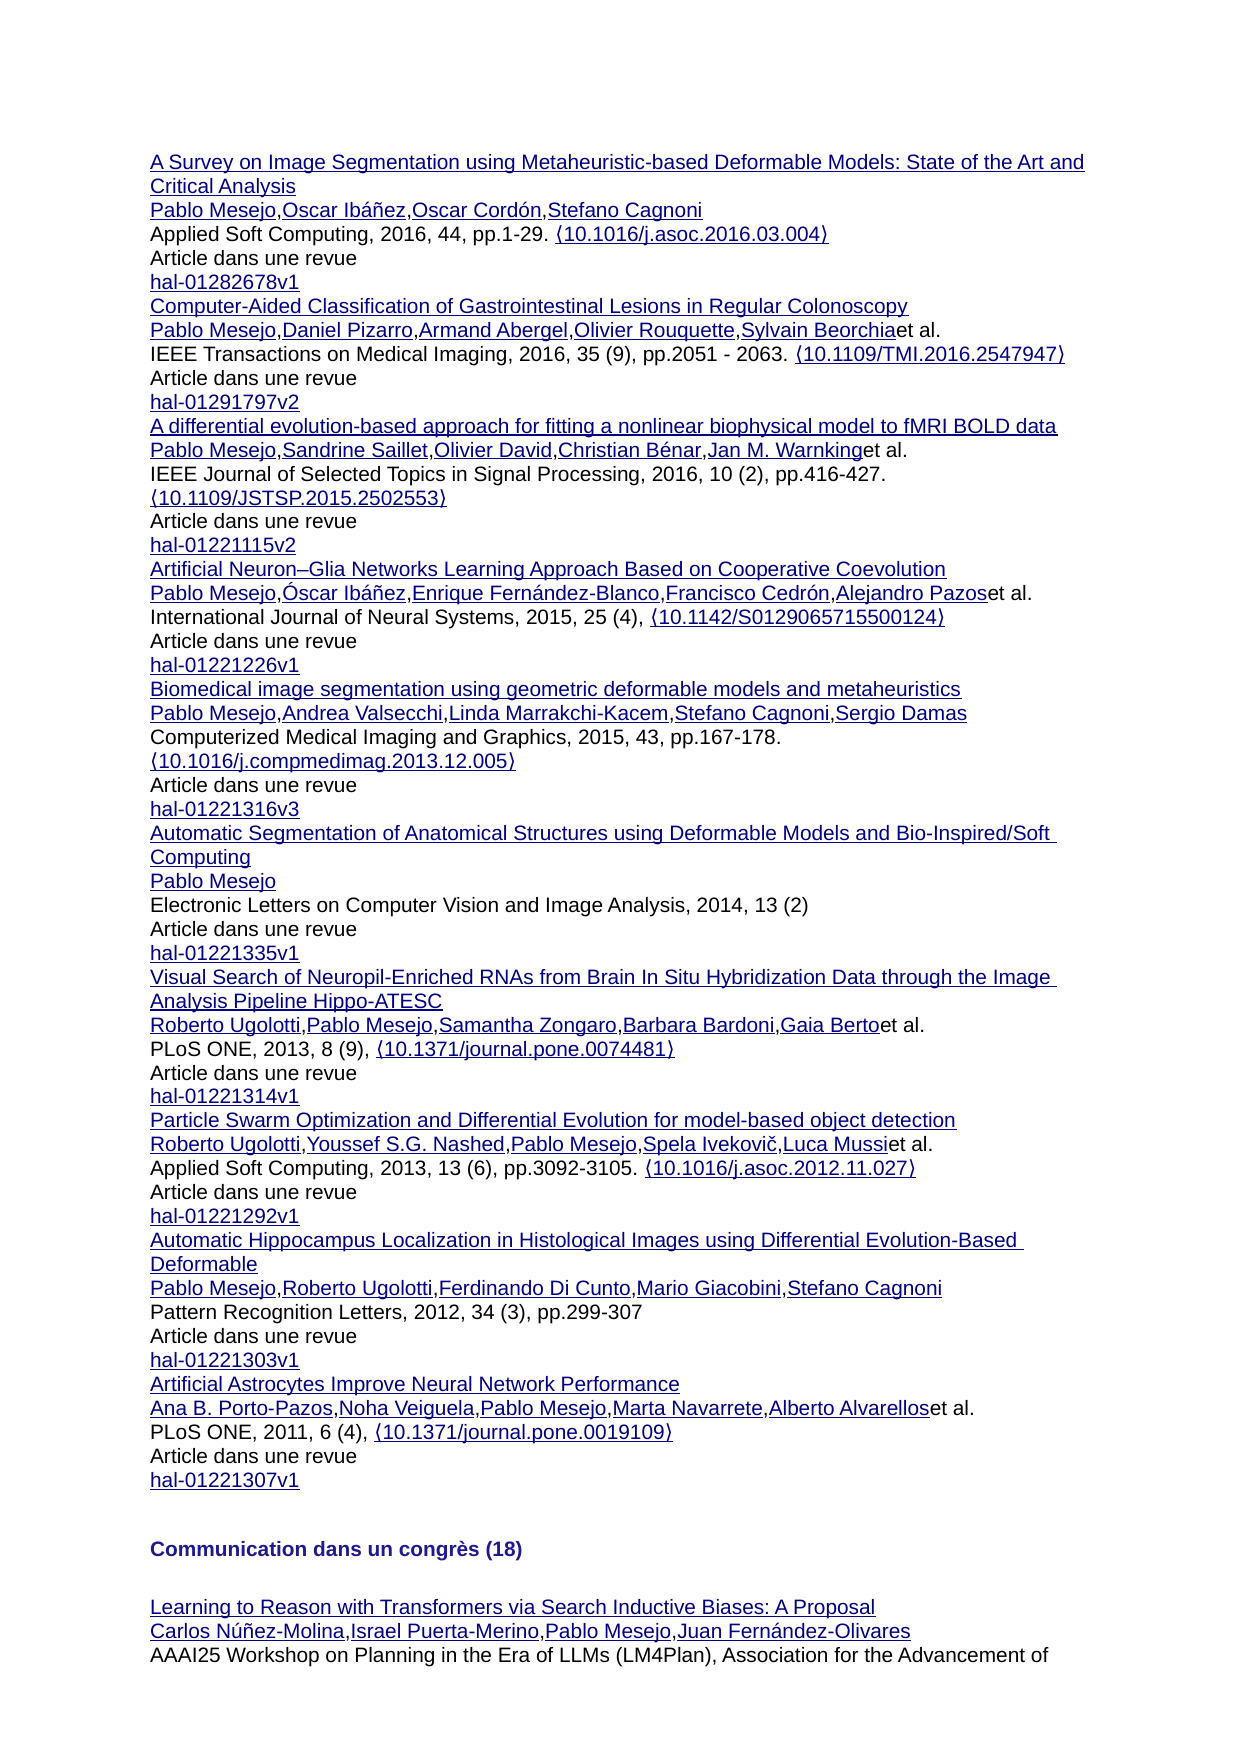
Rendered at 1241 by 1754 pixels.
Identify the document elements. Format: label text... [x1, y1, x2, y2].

table_cell Computer-Aided Classification of Gastrointestinal Lesions in Regular Colonoscopy Pablo Mesejo,Daniel Pizarro,Armand Abergel,Olivier Rouquette,Sylvain Beorchiaet al. IEEE Transactions on Medical Imaging, 2016, 35 (9), pp.2051 - 2063. ⟨10.1109/TMI.2016.2547947⟩ Article dans une revue hal-01291797v2 [150, 294, 1090, 413]
table_cell Automatic Hippocampus Localization in Histological Images using Differential Evolution-Based Deformable Pablo Mesejo,Roberto Ugolotti,Ferdinando Di Cunto,Mario Giacobini,Stefano Cagnoni Pattern Recognition Letters, 2012, 34 (3), pp.299-307 Article dans une revue hal-01221303v1 [150, 1228, 1090, 1372]
table_cell Artificial Neuron–Glia Networks Learning Approach Based on Cooperative Coevolution Pablo Mesejo,Óscar Ibáñez,Enrique Fernández-Blanco,Francisco Cedrón,Alejandro Pazoset al. International Journal of Neural Systems, 2015, 25 (4), ⟨10.1142/S0129065715500124⟩ Article dans une revue hal-01221226v1 [150, 557, 1090, 677]
table_cell Artificial Astrocytes Improve Neural Network Performance Ana B. Porto-Pazos,Noha Veiguela,Pablo Mesejo,Marta Navarrete,Alberto Alvarelloset al. PLoS ONE, 2011, 6 (4), ⟨10.1371/journal.pone.0019109⟩ Article dans une revue hal-01221307v1 [150, 1372, 1090, 1492]
table_cell Visual Search of Neuropil-Enriched RNAs from Brain In Situ Hybridization Data through the Image Analysis Pipeline Hippo-ATESC Roberto Ugolotti,Pablo Mesejo,Samantha Zongaro,Barbara Bardoni,Gaia Bertoet al. PLoS ONE, 2013, 8 (9), ⟨10.1371/journal.pone.0074481⟩ Article dans une revue hal-01221314v1 [150, 965, 1090, 1108]
table_cell Particle Swarm Optimization and Differential Evolution for model-based object detection Roberto Ugolotti,Youssef S.G. Nashed,Pablo Mesejo,Spela Ivekovič,Luca Mussiet al. Applied Soft Computing, 2013, 13 (6), pp.3092-3105. ⟨10.1016/j.asoc.2012.11.027⟩ Article dans une revue hal-01221292v1 [150, 1108, 1090, 1228]
table_header Learning to Reason with Transformers via Search Inductive Biases: A Proposal Carlos Núñez-Molina,Israel Puerta-Merino,Pablo Mesejo,Juan Fernández-Olivares AAAI25 Workshop on Planning in the Era of LLMs (LM4Plan), Association for the Advancement of [150, 1595, 1090, 1667]
subtitle Communication dans un congrès (18) [150, 1536, 1090, 1560]
table_cell Automatic Segmentation of Anatomical Structures using Deformable Models and Bio-Inspired/Soft Computing Pablo Mesejo Electronic Letters on Computer Vision and Image Analysis, 2014, 13 (2) Article dans une revue hal-01221335v1 [150, 821, 1090, 964]
table_cell Biomedical image segmentation using geometric deformable models and metaheuristics Pablo Mesejo,Andrea Valsecchi,Linda Marrakchi-Kacem,Stefano Cagnoni,Sergio Damas Computerized Medical Imaging and Graphics, 2015, 43, pp.167-178. ⟨10.1016/j.compmedimag.2013.12.005⟩ Article dans une revue hal-01221316v3 [150, 677, 1090, 821]
table_cell A Survey on Image Segmentation using Metaheuristic-based Deformable Models: State of the Art and Critical Analysis Pablo Mesejo,Oscar Ibáñez,Oscar Cordón,Stefano Cagnoni Applied Soft Computing, 2016, 44, pp.1-29. ⟨10.1016/j.asoc.2016.03.004⟩ Article dans une revue hal-01282678v1 [150, 150, 1090, 294]
table_cell A differential evolution-based approach for fitting a nonlinear biophysical model to fMRI BOLD data Pablo Mesejo,Sandrine Saillet,Olivier David,Christian Bénar,Jan M. Warnkinget al. IEEE Journal of Selected Topics in Signal Processing, 2016, 10 (2), pp.416-427. ⟨10.1109/JSTSP.2015.2502553⟩ Article dans une revue hal-01221115v2 [150, 414, 1090, 557]
